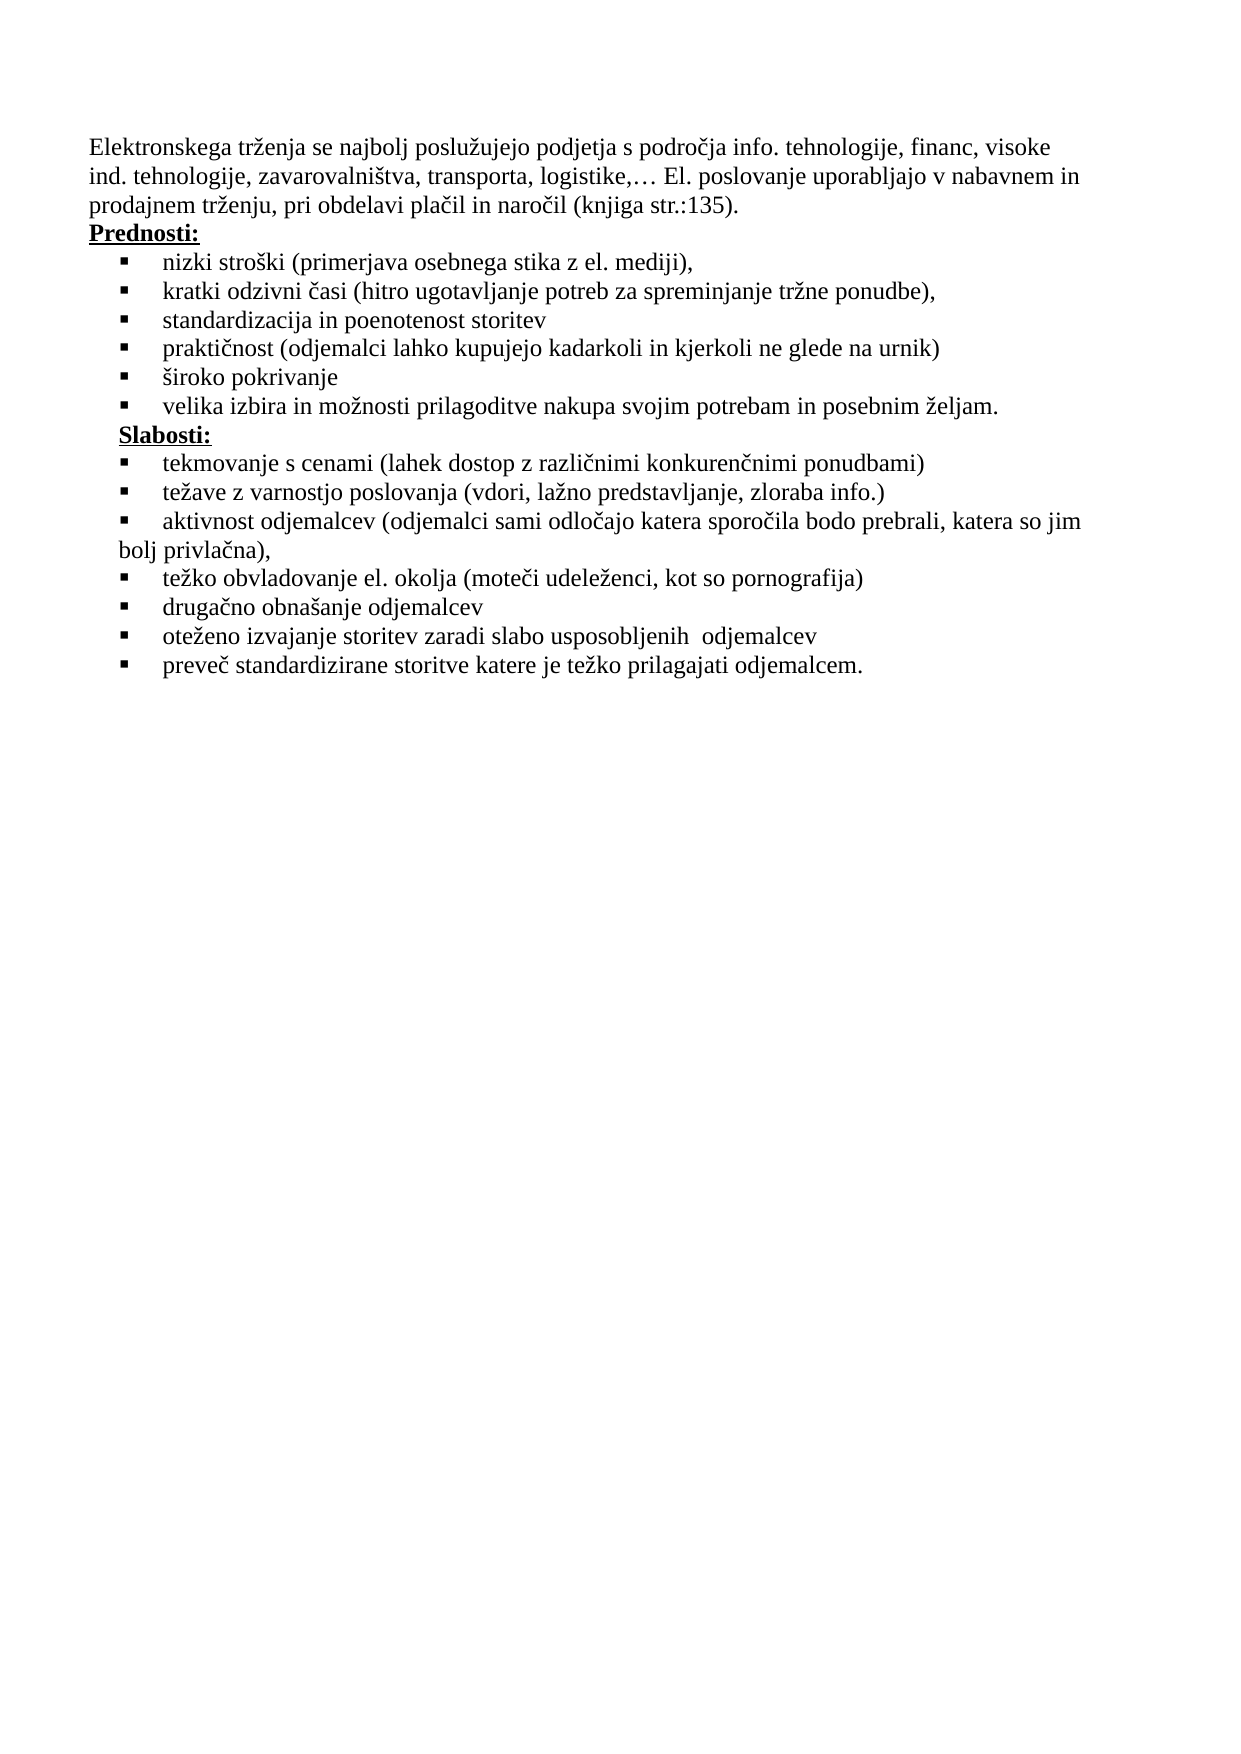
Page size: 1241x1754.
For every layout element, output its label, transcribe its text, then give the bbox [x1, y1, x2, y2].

list preveč standardizirane storitve katere je težko prilagajati odjemalcem. [118, 650, 1093, 678]
list kratki odzivni časi (hitro ugotavljanje potreb za spreminjanje tržne ponudbe), [118, 276, 1093, 305]
text Prednosti: [89, 218, 1093, 247]
list tekmovanje s cenami (lahek dostop z različnimi konkurenčnimi ponudbami) [118, 448, 1093, 477]
list velika izbira in možnosti prilagoditve nakupa svojim potrebam in posebnim željam. [118, 391, 1093, 420]
list nizki stroški (primerjava osebnega stika z el. mediji), [118, 247, 1093, 276]
list težko obvladovanje el. okolja (moteči udeleženci, kot so pornografija) [118, 563, 1093, 592]
list drugačno obnašanje odjemalcev [118, 592, 1093, 621]
text Slabosti: [118, 420, 1093, 448]
list praktičnost (odjemalci lahko kupujejo kadarkoli in kjerkoli ne glede na urnik) [118, 333, 1093, 362]
list široko pokrivanje [118, 362, 1093, 391]
list oteženo izvajanje storitev zaradi slabo usposobljenih odjemalcev [118, 621, 1093, 650]
list težave z varnostjo poslovanja (vdori, lažno predstavljanje, zloraba info.) [118, 477, 1093, 506]
text Elektronskega trženja se najbolj poslužujejo podjetja s področja info. tehnologije, financ, visoke ind. tehnologije, zavarovalništva, transporta, logistike,… El. poslovanje uporabljajo v nabavnem in prodajnem trženju, pri obdelavi plačil in naročil (knjiga str.:135). [89, 132, 1093, 218]
list standardizacija in poenotenost storitev [118, 305, 1093, 333]
list aktivnost odjemalcev (odjemalci sami odločajo katera sporočila bodo prebrali, katera so jim bolj privlačna), [118, 506, 1093, 563]
